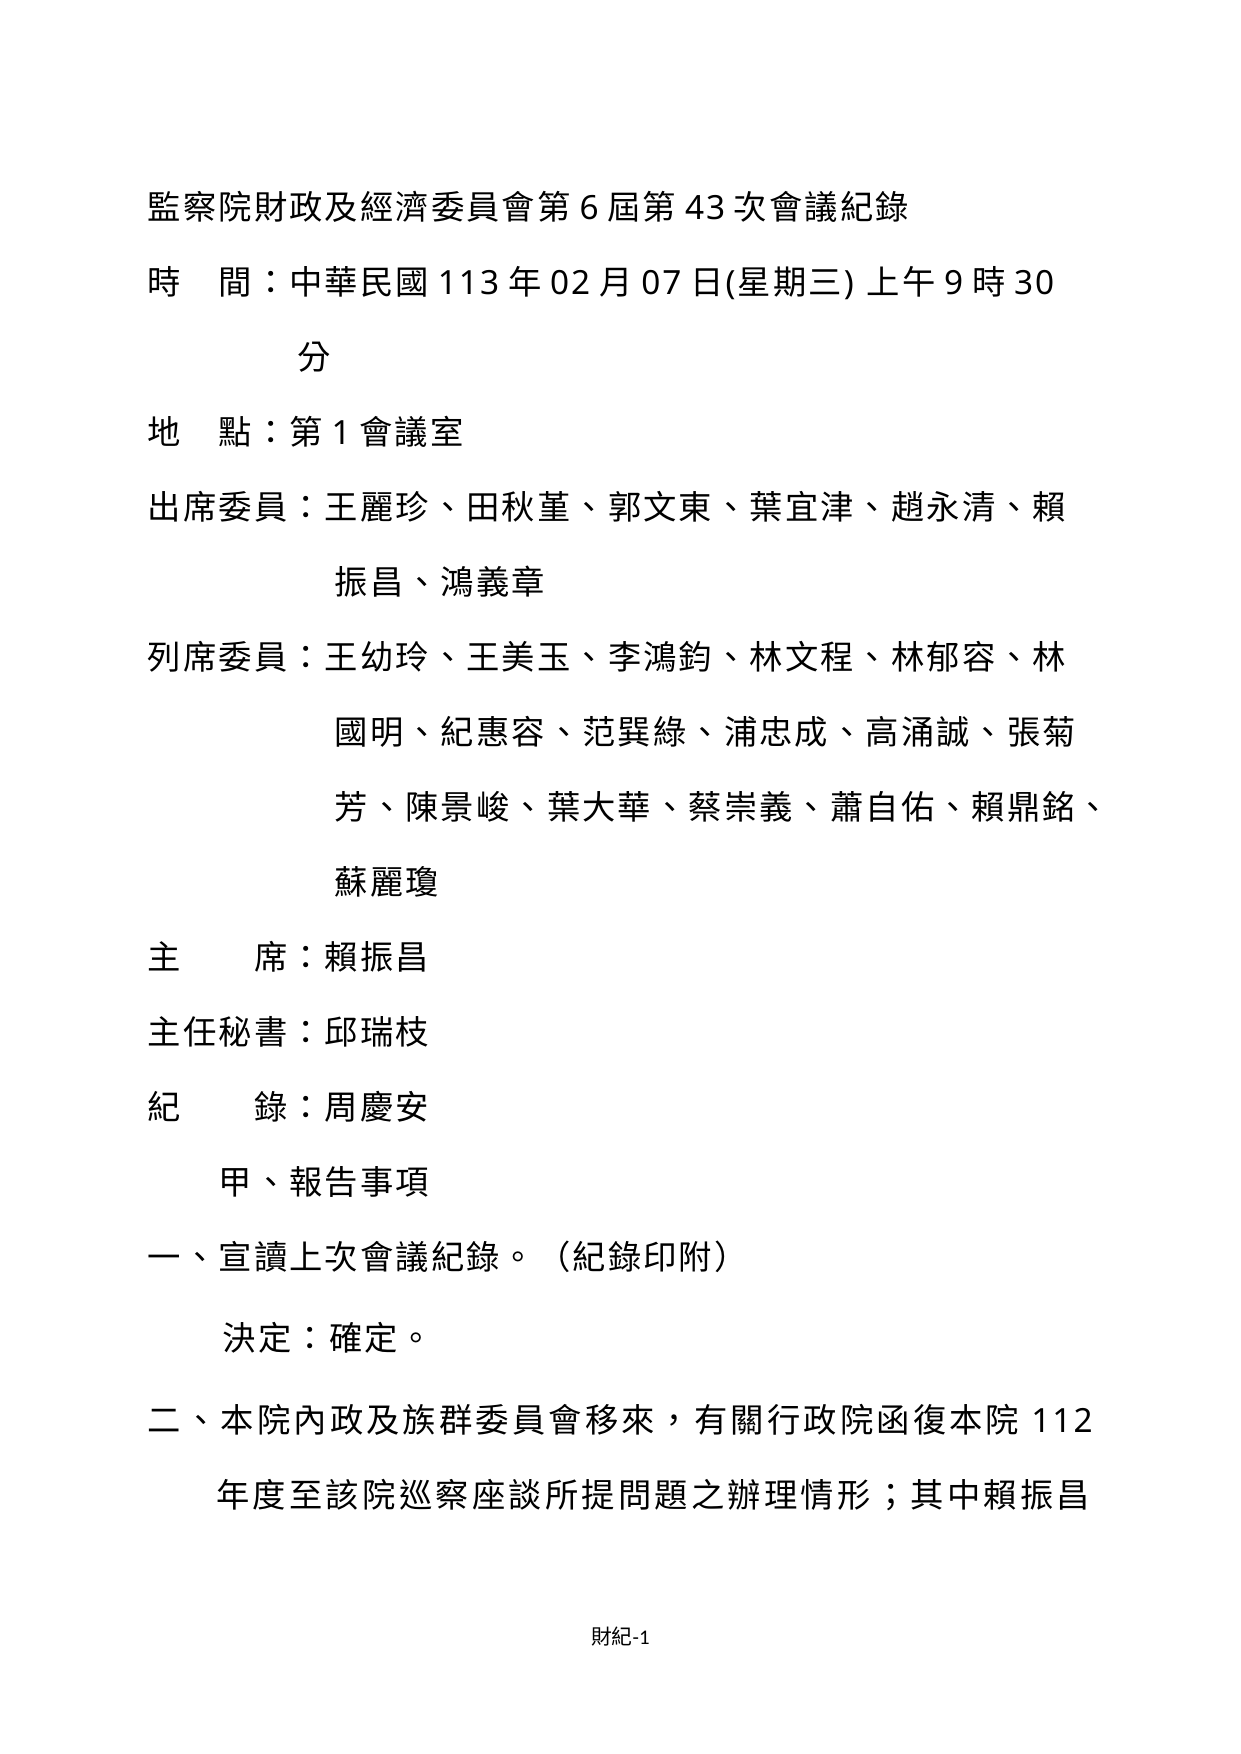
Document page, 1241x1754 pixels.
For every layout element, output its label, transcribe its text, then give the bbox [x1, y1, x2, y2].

text 紀 錄：周慶安 [148, 1068, 1092, 1143]
text 主 席：賴振昌 [148, 918, 1092, 993]
text 出席委員：王麗珍、田秋堇、郭文東、葉宜津、趙永清、賴振昌、鴻義章 [148, 468, 1092, 618]
text 甲、報告事項 [148, 1143, 1092, 1214]
text 地 點：第1會議室 [148, 393, 1092, 468]
text 列席委員：王幼玲、王美玉、李鴻鈞、林文程、林郁容、林國明、紀惠容、范巽綠、浦忠成、高涌誠、張菊芳、陳景峻、葉大華、蔡崇義、蕭自佑、賴鼎銘、蘇麗瓊 [148, 618, 1092, 918]
text 時 間：中華民國113年02月07日(星期三) 上午9時30分 [148, 243, 1092, 393]
text 一、宣讀上次會議紀錄。（紀錄印附） [139, 1214, 1101, 1295]
text 監察院財政及經濟委員會第6屆第43次會議紀錄 [139, 166, 1101, 243]
text 決定：確定。 [214, 1297, 1101, 1376]
text 二、本院內政及族群委員會移來，有關行政院函復本院112年度至該院巡察座談所提問題之辦理情形；其中賴振昌 [139, 1378, 1101, 1532]
text 主任秘書：邱瑞枝 [148, 993, 1092, 1068]
